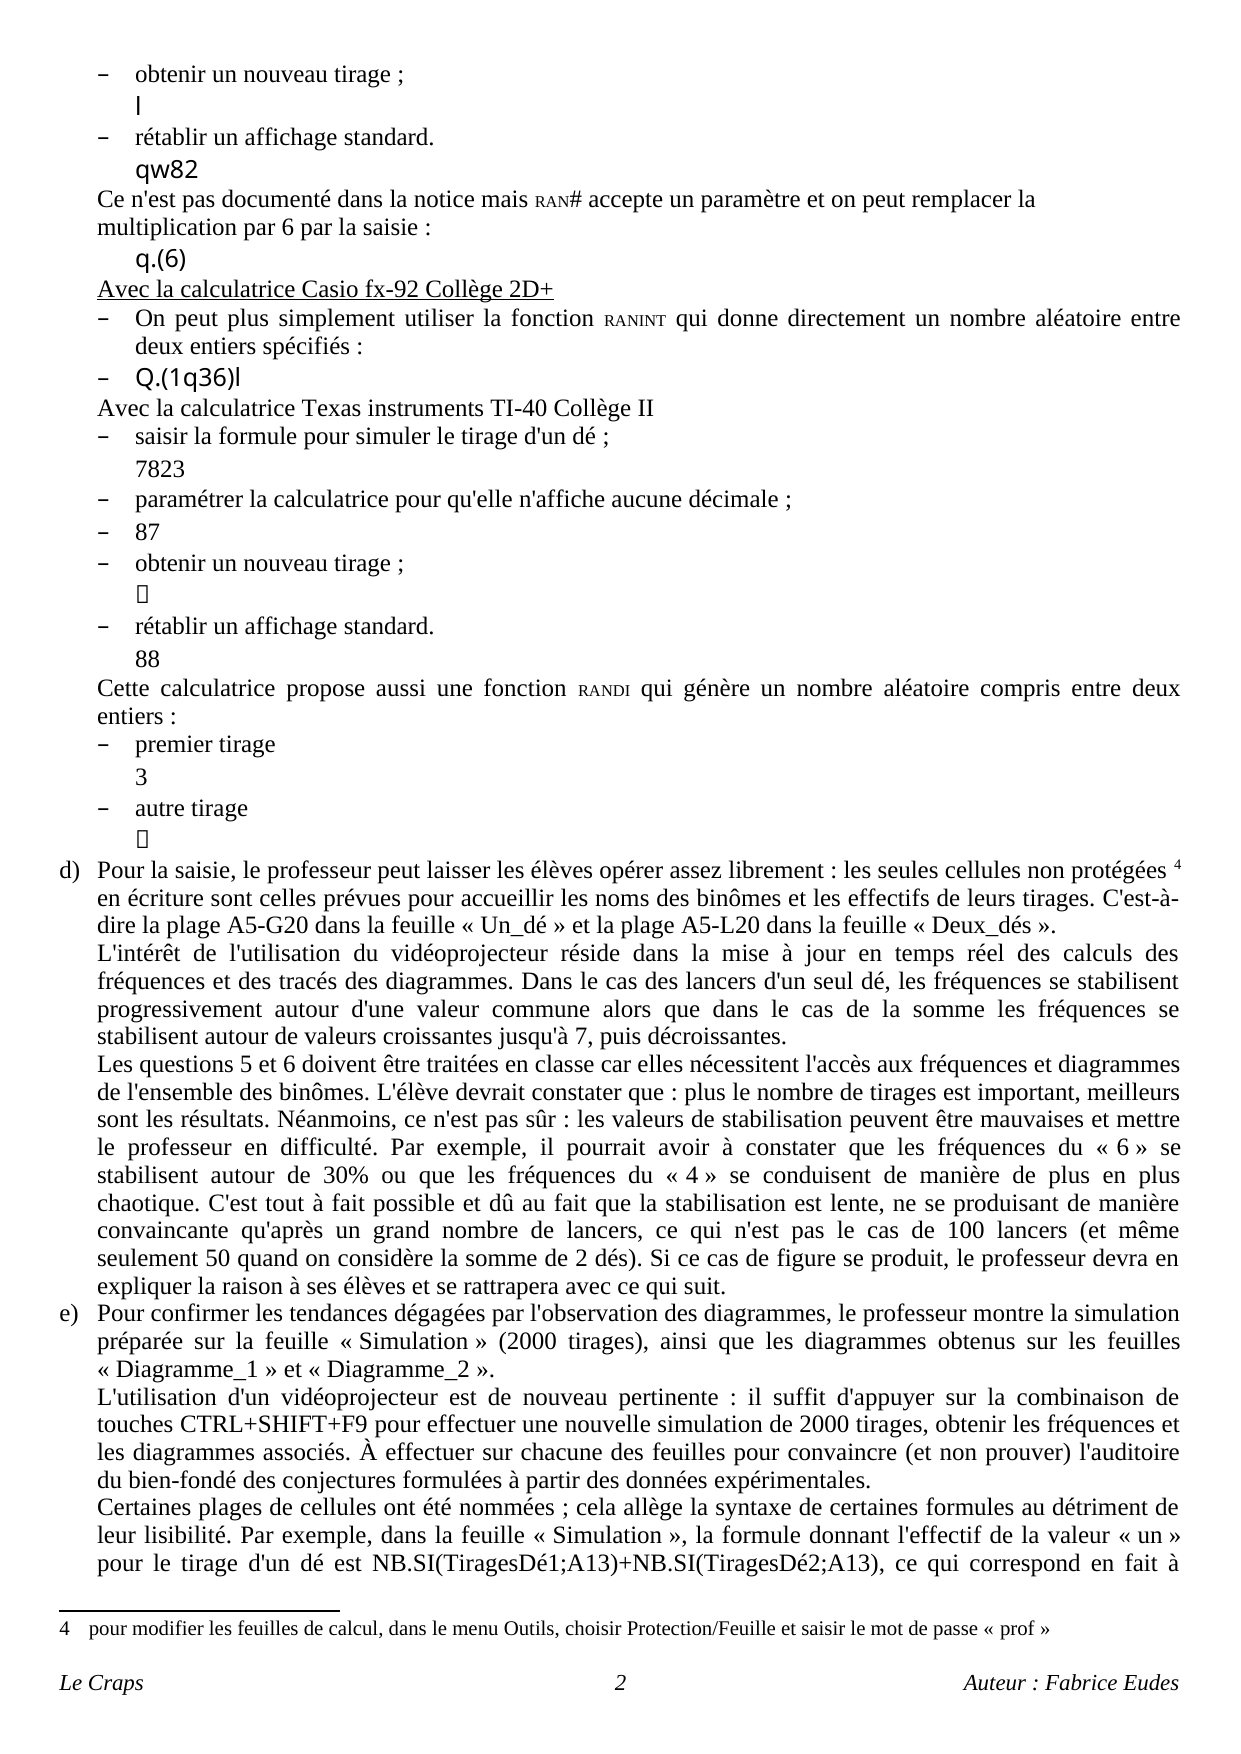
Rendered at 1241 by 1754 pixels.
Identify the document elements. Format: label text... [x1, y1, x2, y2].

list autre tirage [97, 793, 1181, 822]
list paramétrer la calculatrice pour qu'elle n'affiche aucune décimale ; [97, 484, 1181, 514]
list On peut plus simplement utiliser la fonction ranint qui donne directement un nombre aléatoire entre deux entiers spécifiés : [97, 303, 1181, 359]
list L'intérêt de l'utilisation du vidéoprojecteur réside dans la mise à jour en temps réel des calculs des fréquences et des tracés des diagrammes. Dans le cas des lancers d'un seul dé, les fréquences se stabilisent progressivement autour d'une valeur commune alors que dans le cas de la somme les fréquences se stabilisent autour de valeurs croissantes jusqu'à 7, puis décroissantes. [59, 939, 1181, 1050]
list Q.(1q36)l [97, 359, 1181, 394]
list rétablir un affichage standard. [97, 122, 1181, 151]
list l [97, 88, 1181, 122]
list Pour confirmer les tendances dégagées par l'observation des diagrammes, le professeur montre la simulation préparée sur la feuille « Simulation » (2000 tirages), ainsi que les diagrammes obtenus sur les feuilles « Diagramme_1 » et « Diagramme_2 ». [59, 1299, 1181, 1383]
list qw82 [97, 151, 1181, 186]
list Certaines plages de cellules ont été nommées ; cela allège la syntaxe de certaines formules au détriment de leur lisibilité. Par exemple, dans la feuille « Simulation », la formule donnant l'effectif de la valeur « un » pour le tirage d'un dé est NB.SI(TiragesDé1;A13)+NB.SI(TiragesDé2;A13), ce qui correspond en fait à [59, 1493, 1181, 1577]
list Les questions 5 et 6 doivent être traitées en classe car elles nécessitent l'accès aux fréquences et diagrammes de l'ensemble des binômes. L'élève devrait constater que : plus le nombre de tirages est important, meilleurs sont les résultats. Néanmoins, ce n'est pas sûr : les valeurs de stabilisation peuvent être mauvaises et mettre le professeur en difficulté. Par exemple, il pourrait avoir à constater que les fréquences du « 6 » se stabilisent autour de 30% ou que les fréquences du « 4 » se conduisent de manière de plus en plus chaotique. C'est tout à fait possible et dû au fait que la stabilisation est lente, ne se produisant de manière convaincante qu'après un grand nombre de lancers, ce qui n'est pas le cas de 100 lancers (et même seulement 50 quand on considère la somme de 2 dés). Si ce cas de figure se produit, le professeur devra en expliquer la raison à ses élèves et se rattrapera avec ce qui suit. [59, 1050, 1181, 1299]
list Pour la saisie, le professeur peut laisser les élèves opérer assez librement : les seules cellules non protégées en écriture sont celles prévues pour accueillir les noms des binômes et les effectifs de leurs tirages. C'est-à-dire la plage A5-G20 dans la feuille « Un_dé » et la plage A5-L20 dans la feuille « Deux_dés ». [59, 856, 1181, 939]
list  [97, 759, 1181, 793]
list  [97, 514, 1181, 548]
list Ce n'est pas documenté dans la notice mais ran# accepte un paramètre et on peut remplacer la multiplication par 6 par la saisie : [59, 186, 1181, 241]
list obtenir un nouveau tirage ; [97, 548, 1181, 577]
list L'utilisation d'un vidéoprojecteur est de nouveau pertinente : il suffit d'appuyer sur la combinaison de touches CTRL+SHIFT+F9 pour effectuer une nouvelle simulation de 2000 tirages, obtenir les fréquences et les diagrammes associés. À effectuer sur chacune des feuilles pour convaincre (et non prouver) l'auditoire du bien-fondé des conjectures formulées à partir des données expérimentales. [59, 1383, 1181, 1493]
list  [97, 640, 1181, 674]
list obtenir un nouveau tirage ; [97, 59, 1181, 88]
list saisir la formule pour simuler le tirage d'un dé ; [97, 421, 1181, 451]
list rétablir un affichage standard. [97, 611, 1181, 640]
list q.(6) [97, 241, 1181, 275]
list pour modifier les feuilles de calcul, dans le menu Outils, choisir Protection/Feuille et saisir le mot de passe « prof » [59, 1617, 1181, 1640]
list Avec la calculatrice Casio fx-92 Collège 2D+ [59, 275, 1181, 303]
list Cette calculatrice propose aussi une fonction randi qui génère un nombre aléatoire compris entre deux entiers : [59, 674, 1181, 730]
list Avec la calculatrice Texas instruments TI-40 Collège II [59, 394, 1181, 421]
list  [97, 822, 1181, 856]
list  [97, 451, 1181, 484]
list  [97, 577, 1181, 611]
list premier tirage [97, 730, 1181, 759]
